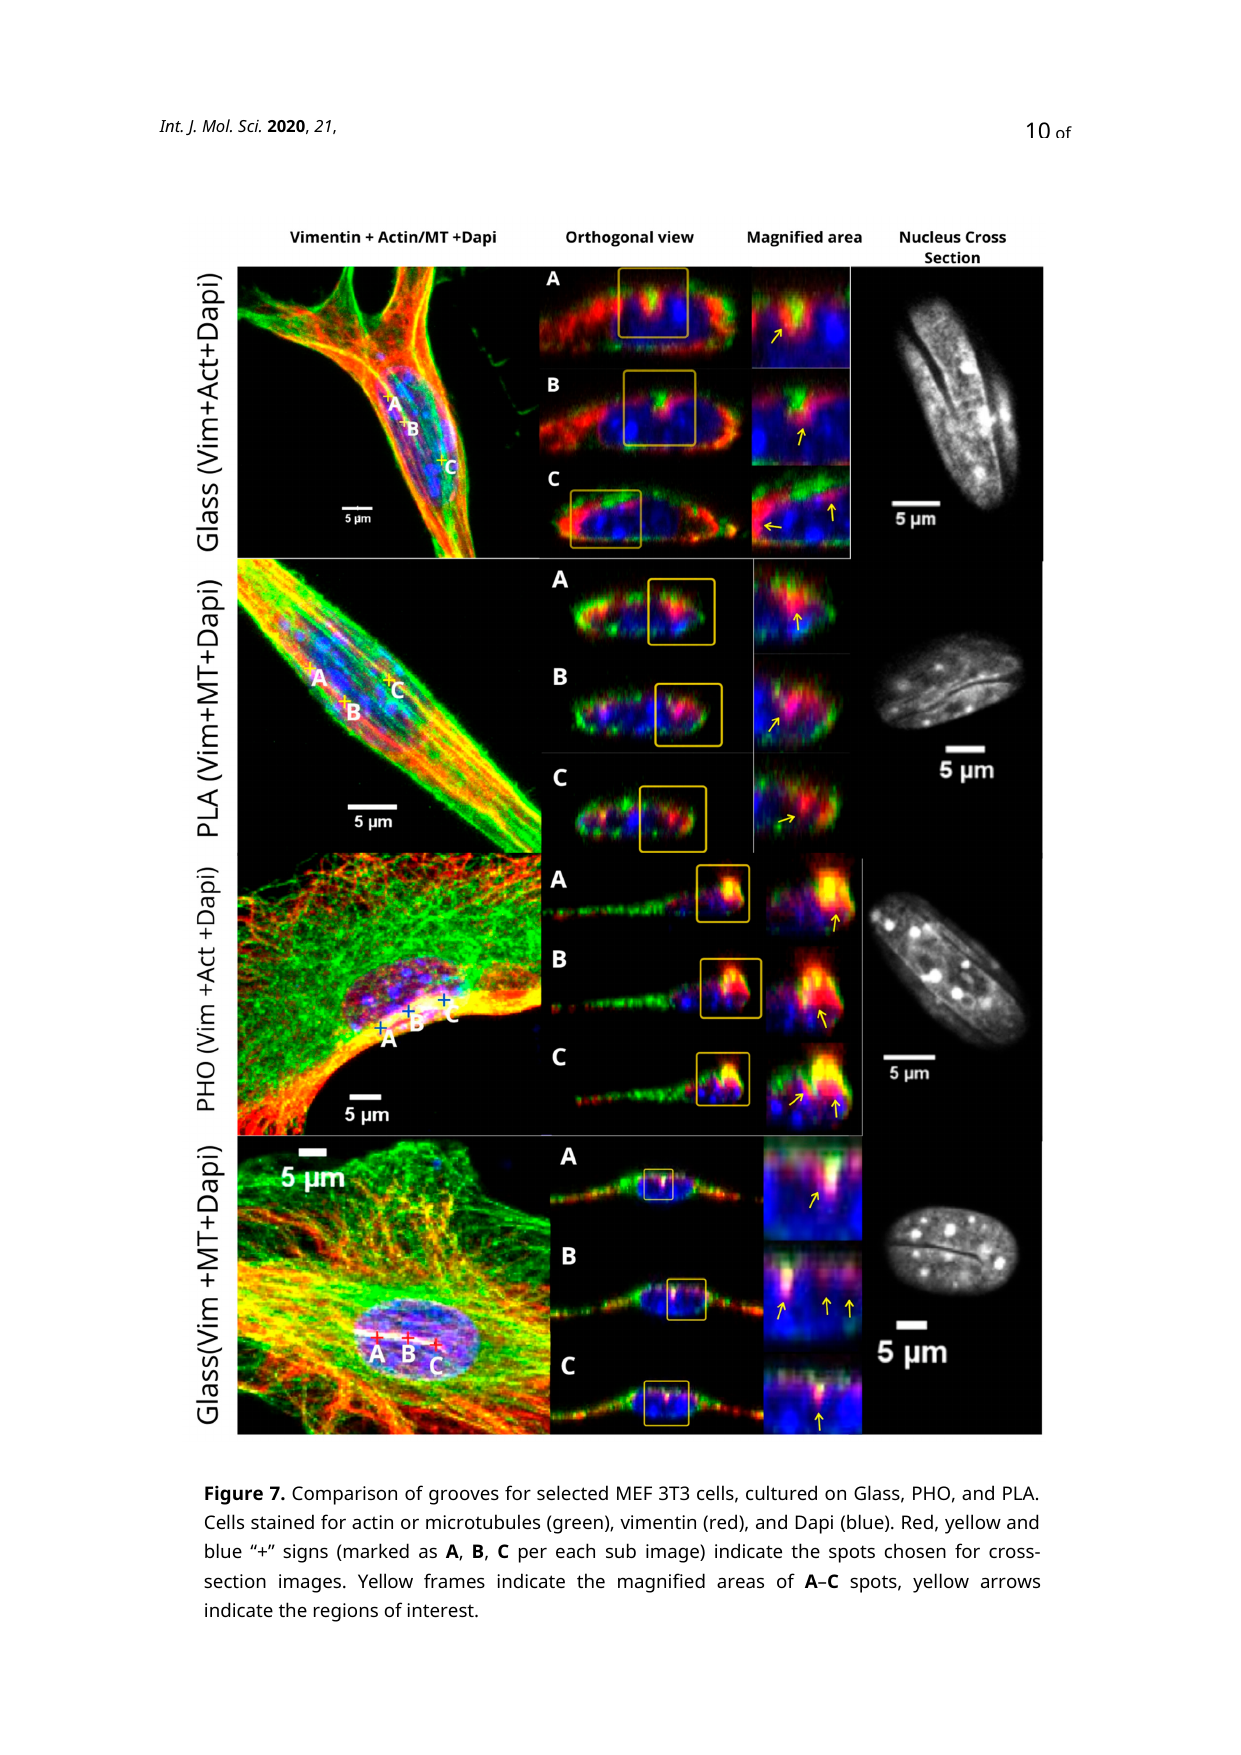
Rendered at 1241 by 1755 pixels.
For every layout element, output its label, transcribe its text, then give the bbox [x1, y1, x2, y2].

text Figure 7. Comparison of grooves for selected MEF 3T3 cells, cultured on Glass, PHO, and PLA. Cells stained for actin or microtubules (green), vimentin (red), and Dapi (blue). Red, yellow and blue “+” signs (marked as A, B, C per each sub image) indicate the spots chosen for cross-section images. Yellow frames indicate the magnified areas of A–C spots, yellow arrows indicate the regions of interest. [204, 1480, 1041, 1623]
